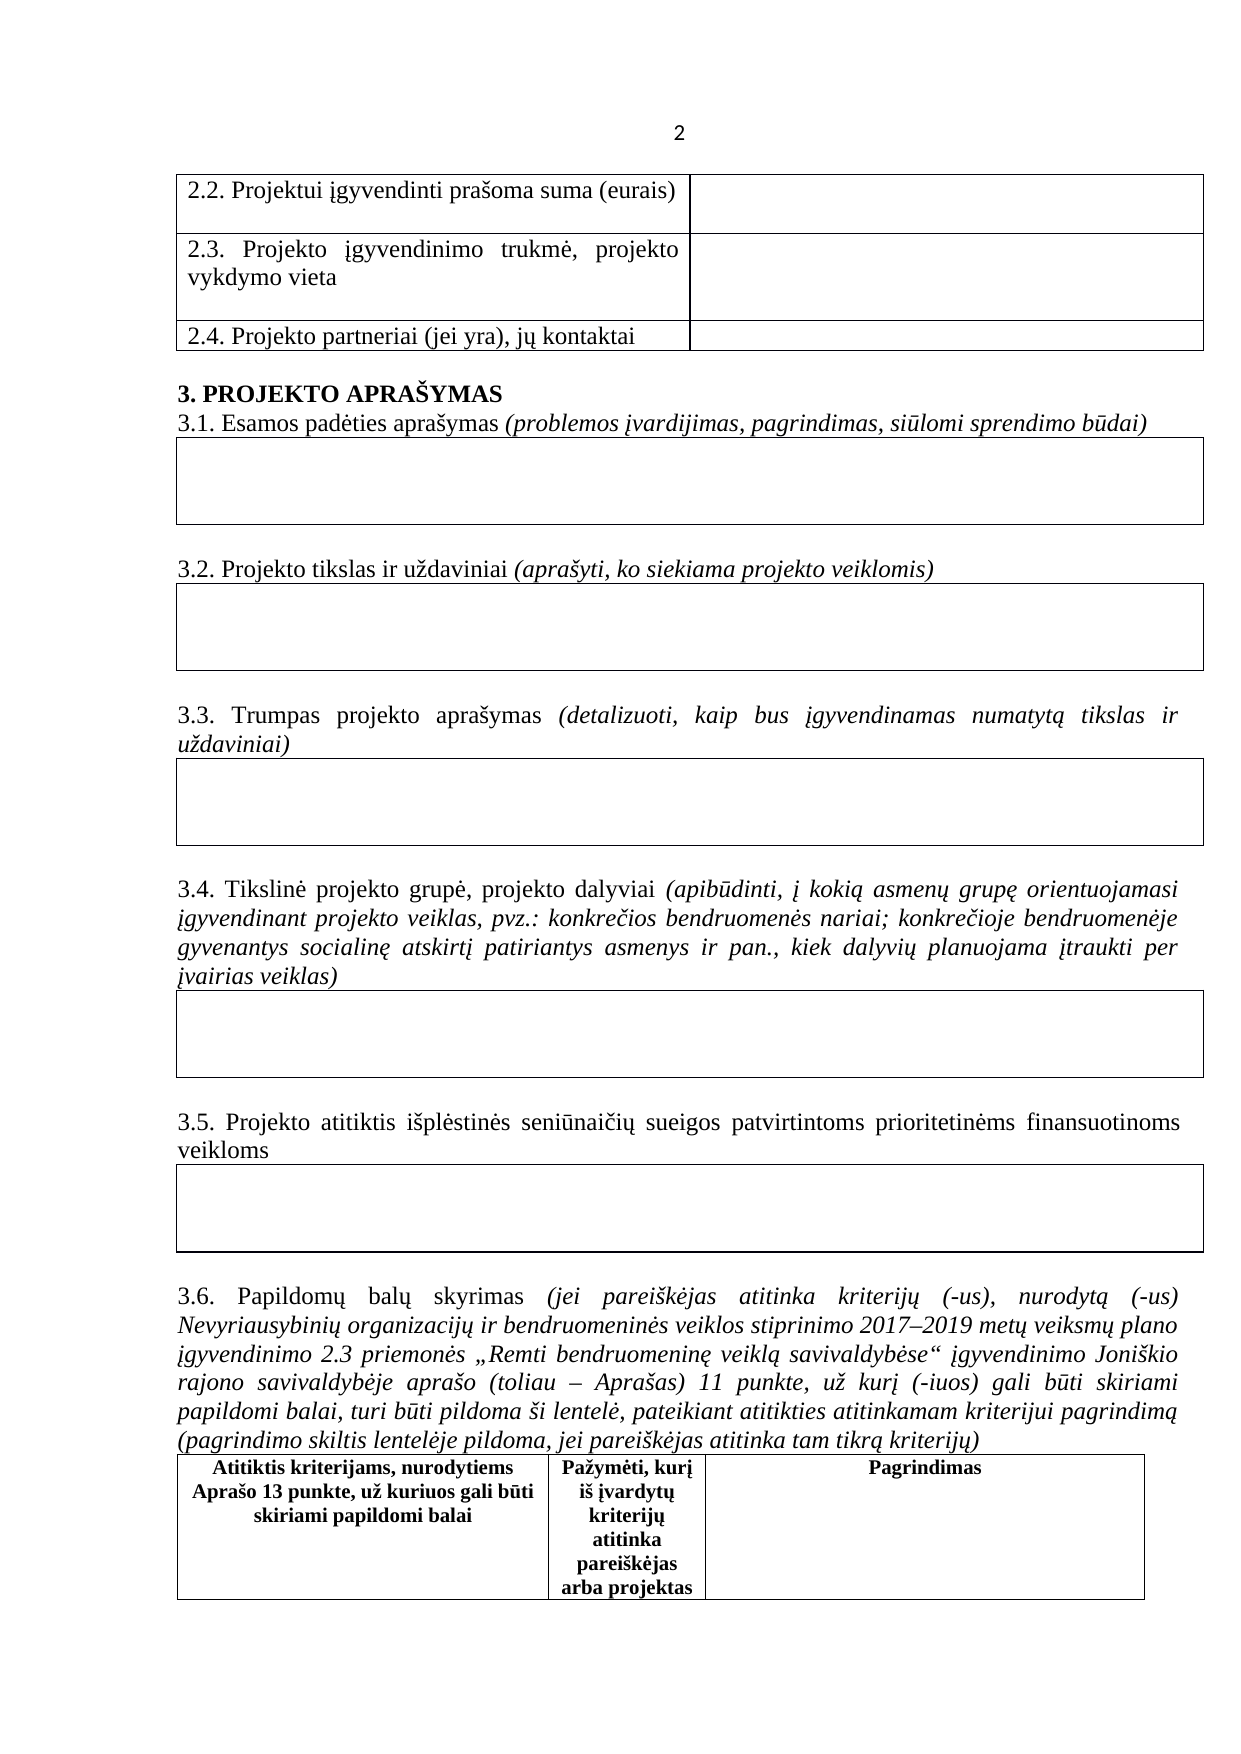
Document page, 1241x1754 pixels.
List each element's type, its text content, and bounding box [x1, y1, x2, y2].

table_cell [691, 175, 1203, 233]
text 3.2. Projekto tikslas ir uždaviniai (aprašyti, ko siekiama projekto veiklomis) [177, 554, 1181, 583]
table_header [177, 1165, 1203, 1251]
table_header [177, 991, 1203, 1077]
table_cell [691, 321, 1203, 350]
text 3.6. Papildomų balų skyrimas (jei pareiškėjas atitinka kriterijų (-us), nurodytą (-us) Nevyriausybinių organizacijų ir bendruomeninės veiklos stiprinimo 2017–2019 metų veiksmų plano įgyvendinimo 2.3 priemonės „Remti bendruomeninę veiklą savivaldybėse“ įgyvendinimo Joniškio rajono savivaldybėje aprašo (toliau – Aprašas) 11 punkte, už kurį (-iuos) gali būti skiriami papildomi balai, turi būti pildoma ši lentelė, pateikiant atitikties atitinkamam kriterijui pagrindimą (pagrindimo skiltis lentelėje pildoma, jei pareiškėjas atitinka tam tikrą kriterijų) [177, 1281, 1181, 1454]
table_cell 2.2. Projektui įgyvendinti prašoma suma (eurais) [177, 175, 689, 233]
table_header [177, 584, 1203, 670]
text 3.3. Trumpas projekto aprašymas (detalizuoti, kaip bus įgyvendinamas numatytą tikslas ir uždaviniai) [177, 700, 1181, 757]
table_header [177, 759, 1203, 845]
text 3.5. Projekto atitiktis išplėstinės seniūnaičių sueigos patvirtintoms prioritetinėms finansuotinoms veikloms [177, 1107, 1181, 1164]
table_header Atitiktis kriterijams, nurodytiems Aprašo 13 punkte, už kuriuos gali būti skiriami papildomi balai [178, 1455, 548, 1599]
table_cell 2.4. Projekto partneriai (jei yra), jų kontaktai [177, 321, 689, 350]
text 3. PROJEKTO APRAŠYMAS [177, 379, 1181, 408]
table_header Pažymėti, kurį iš įvardytų kriterijų atitinka pareiškėjas arba projektas [549, 1455, 705, 1599]
table_header [177, 438, 1203, 524]
text 3.1. Esamos padėties aprašymas (problemos įvardijimas, pagrindimas, siūlomi sprendimo būdai) [177, 408, 1181, 437]
text 3.4. Tikslinė projekto grupė, projekto dalyviai (apibūdinti, į kokią asmenų grupę orientuojamasi įgyvendinant projekto veiklas, pvz.: konkrečios bendruomenės nariai; konkrečioje bendruomenėje gyvenantys socialinę atskirtį patiriantys asmenys ir pan., kiek dalyvių planuojama įtraukti per įvairias veiklas) [177, 874, 1181, 989]
table_header Pagrindimas [706, 1455, 1144, 1599]
table_cell [691, 234, 1203, 320]
table_cell 2.3. Projekto įgyvendinimo trukmė, projekto vykdymo vieta [177, 234, 689, 320]
